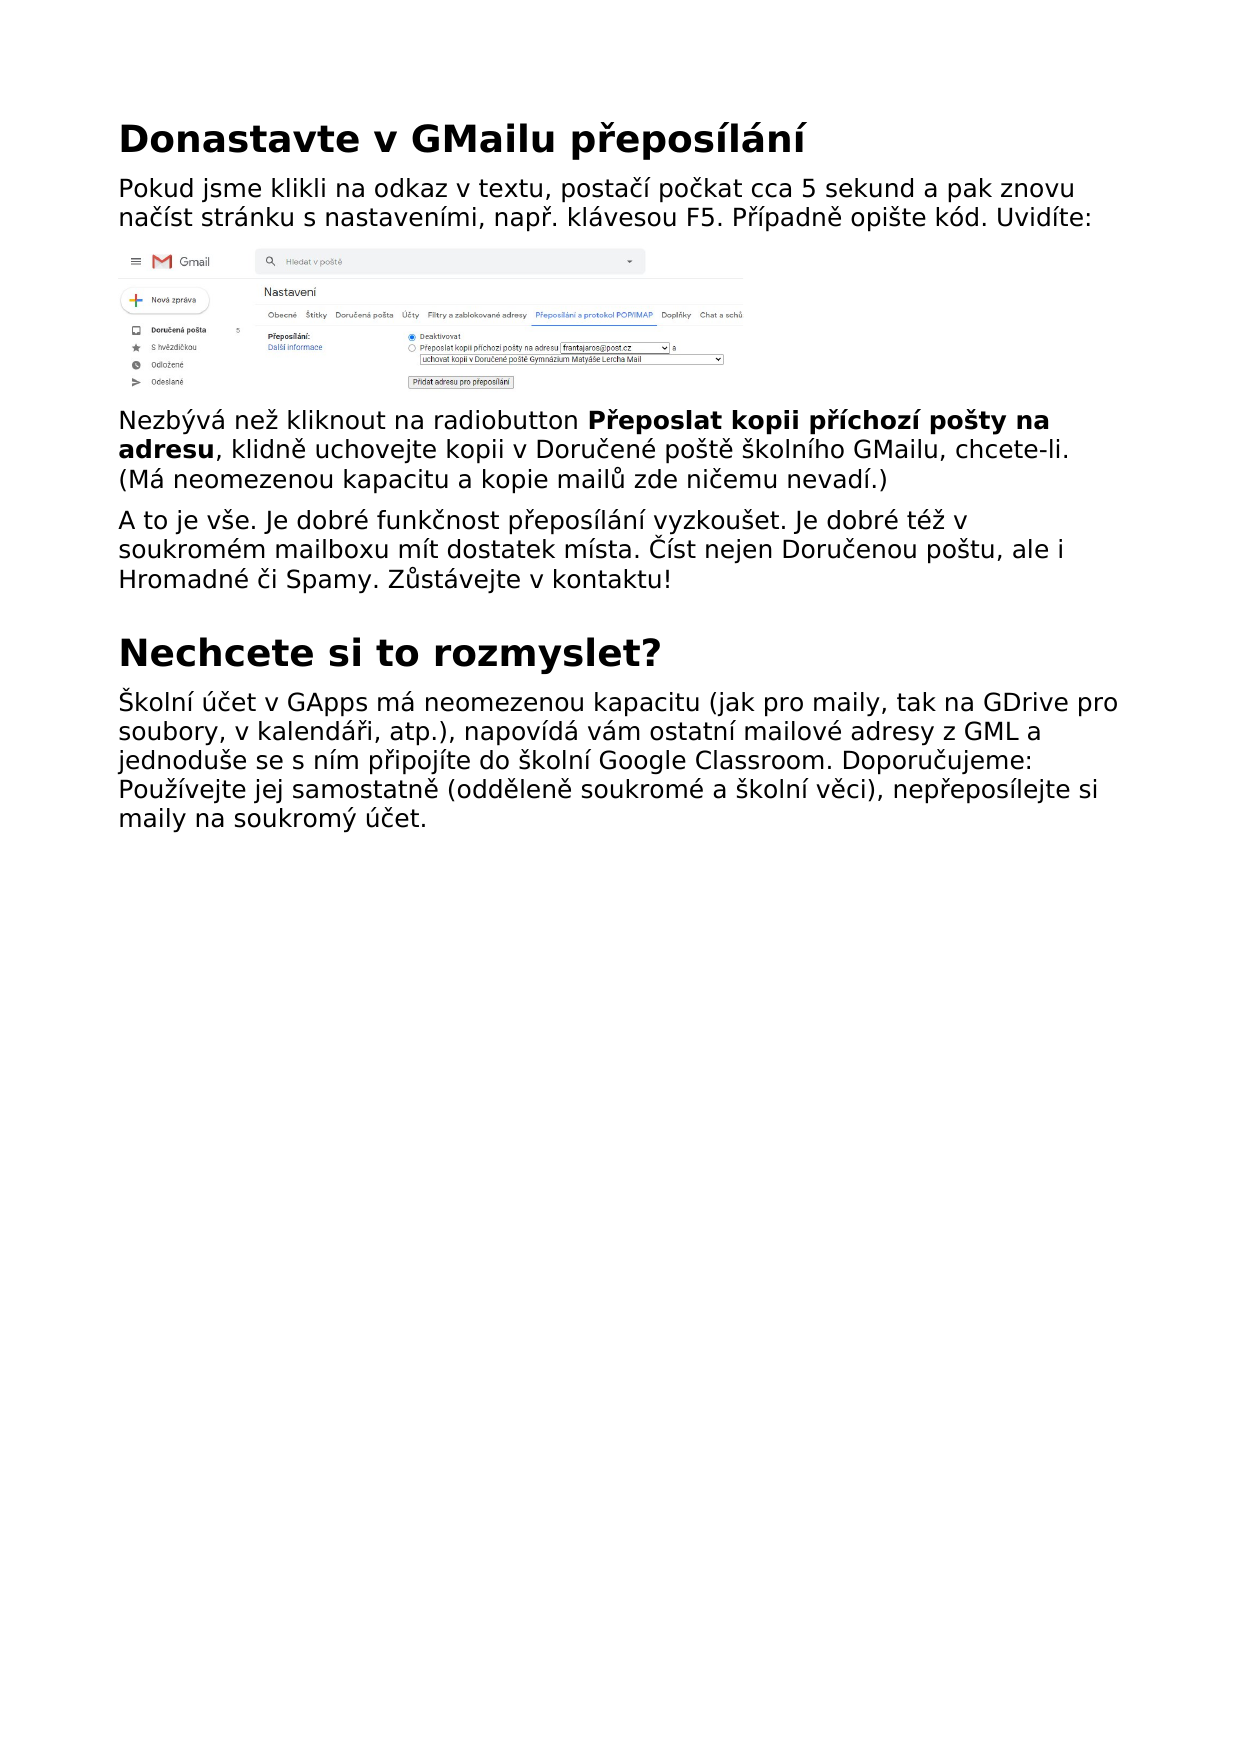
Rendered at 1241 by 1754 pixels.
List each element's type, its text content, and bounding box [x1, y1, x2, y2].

picture [118, 245, 744, 394]
subtitle Nechcete si to rozmyslet? [118, 632, 1122, 675]
text Nezbývá než kliknout na radiobutton Přeposlat kopii příchozí pošty na adresu, klidně uchovejte kopii v Doručené poště školního GMailu, chcete-li. (Má neomezenou kapacitu a kopie mailů zde ničemu nevadí.) [118, 407, 1122, 494]
text Školní účet v GApps má neomezenou kapacitu (jak pro maily, tak na GDrive pro soubory, v kalendáři, atp.), napovídá vám ostatní mailové adresy z GML a jednoduše se s ním připojíte do školní Google Classroom. Doporučujeme: Používejte jej samostatně (odděleně soukromé a školní věci), nepřeposílejte si maily na soukromý účet. [118, 688, 1122, 833]
text Pokud jsme klikli na odkaz v textu, postačí počkat cca 5 sekund a pak znovu načíst stránku s nastaveními, např. klávesou F5. Případně opište kód. Uvidíte: [118, 174, 1122, 233]
text A to je vše. Je dobré funkčnost přeposílání vyzkoušet. Je dobré též v soukromém mailboxu mít dostatek místa. Číst nejen Doručenou poštu, ale i Hromadné či Spamy. Zůstávejte v kontaktu! [118, 507, 1122, 594]
subtitle Donastavte v GMailu přeposílání [118, 118, 1122, 162]
